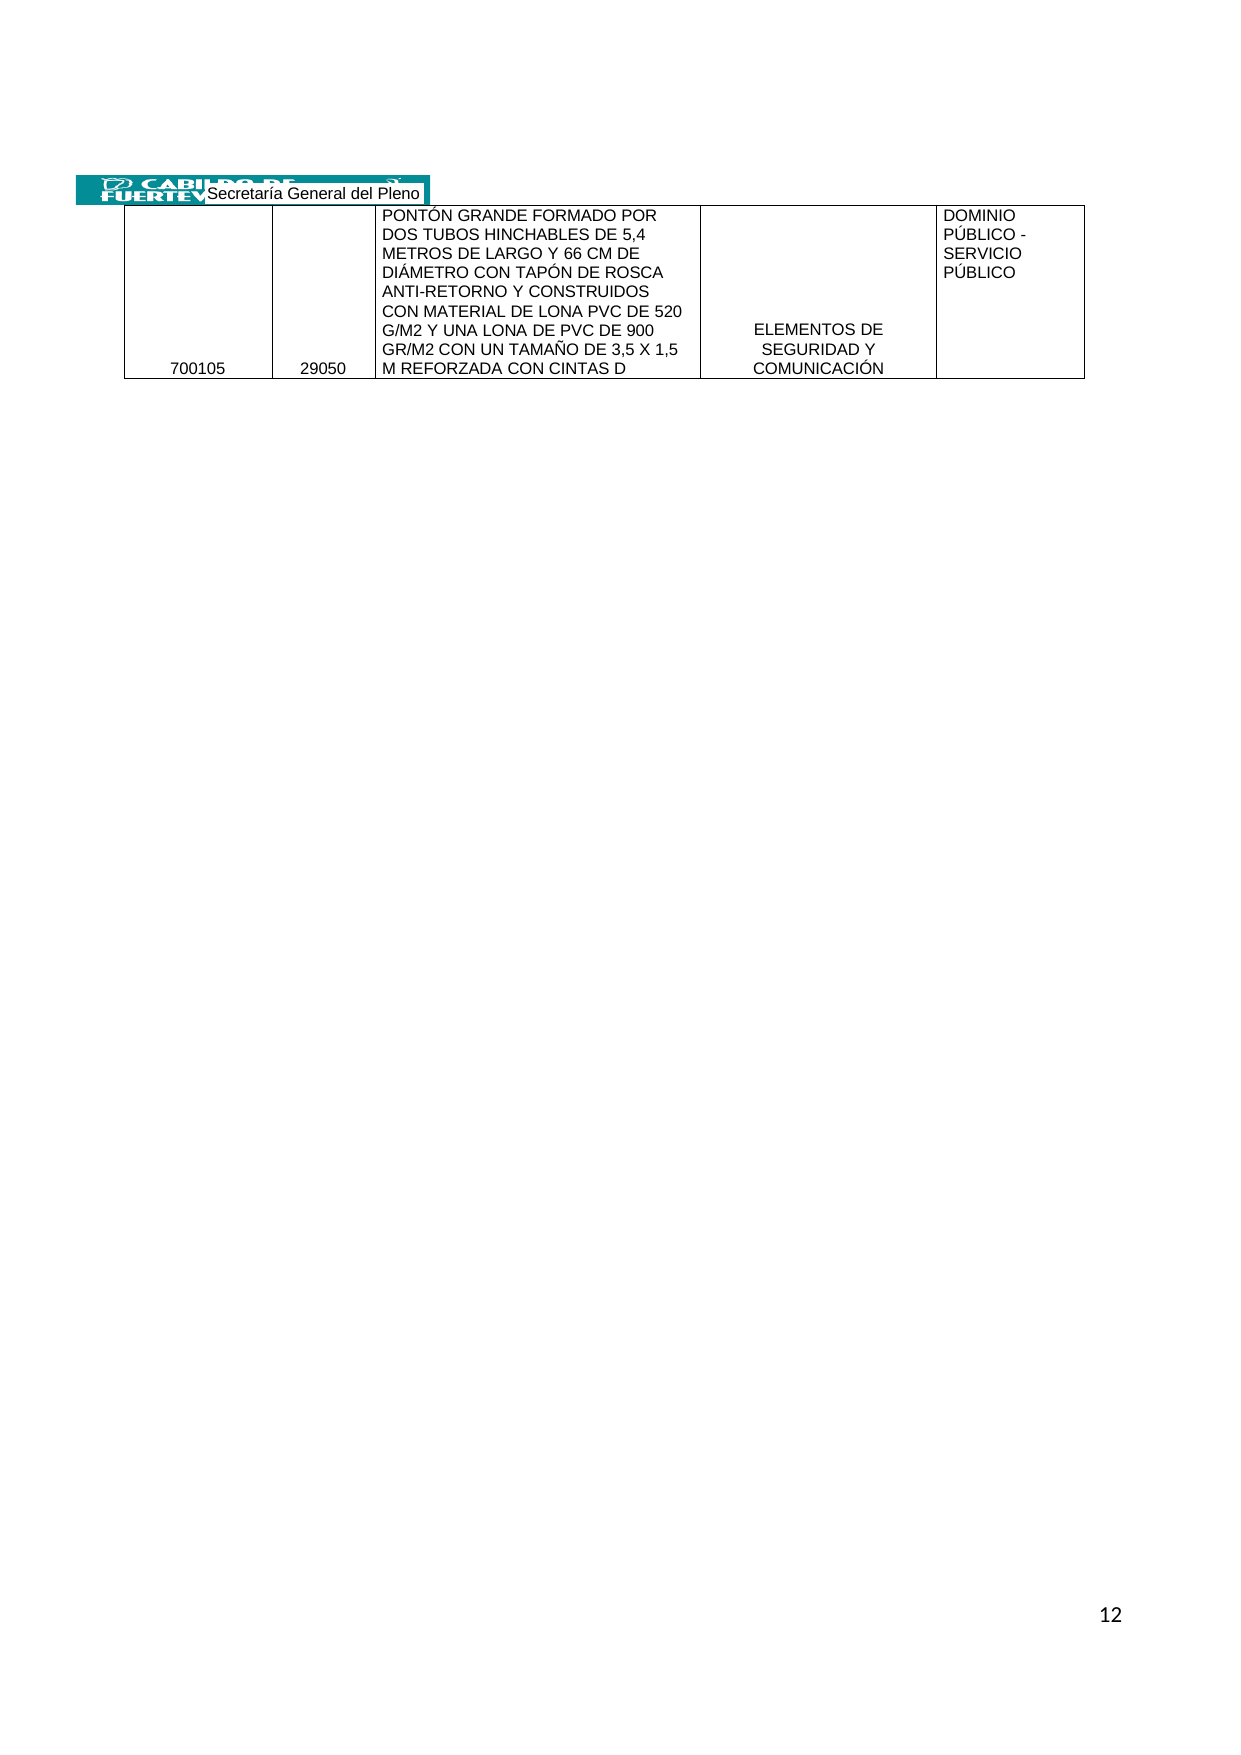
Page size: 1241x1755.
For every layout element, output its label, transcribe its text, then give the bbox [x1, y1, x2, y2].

table_cell 29050 [273, 206, 375, 378]
picture [75, 175, 431, 205]
table_cell ELEMENTOS DE SEGURIDAD Y COMUNICACIÓN [701, 206, 936, 378]
table_cell 700105 [125, 206, 272, 378]
table_cell PONTÓN GRANDE FORMADO POR DOS TUBOS HINCHABLES DE 5,4 METROS DE LARGO Y 66 CM DE DIÁMETRO CON TAPÓN DE ROSCA ANTI-RETORNO Y CONSTRUIDOS CON MATERIAL DE LONA PVC DE 520 G/M2 Y UNA LONA DE PVC DE 900 GR/M2 CON UN TAMAÑO DE 3,5 X 1,5 M REFORZADA CON CINTAS D [376, 206, 700, 378]
table_cell DOMINIO PÚBLICO - SERVICIO PÚBLICO [937, 206, 1084, 378]
